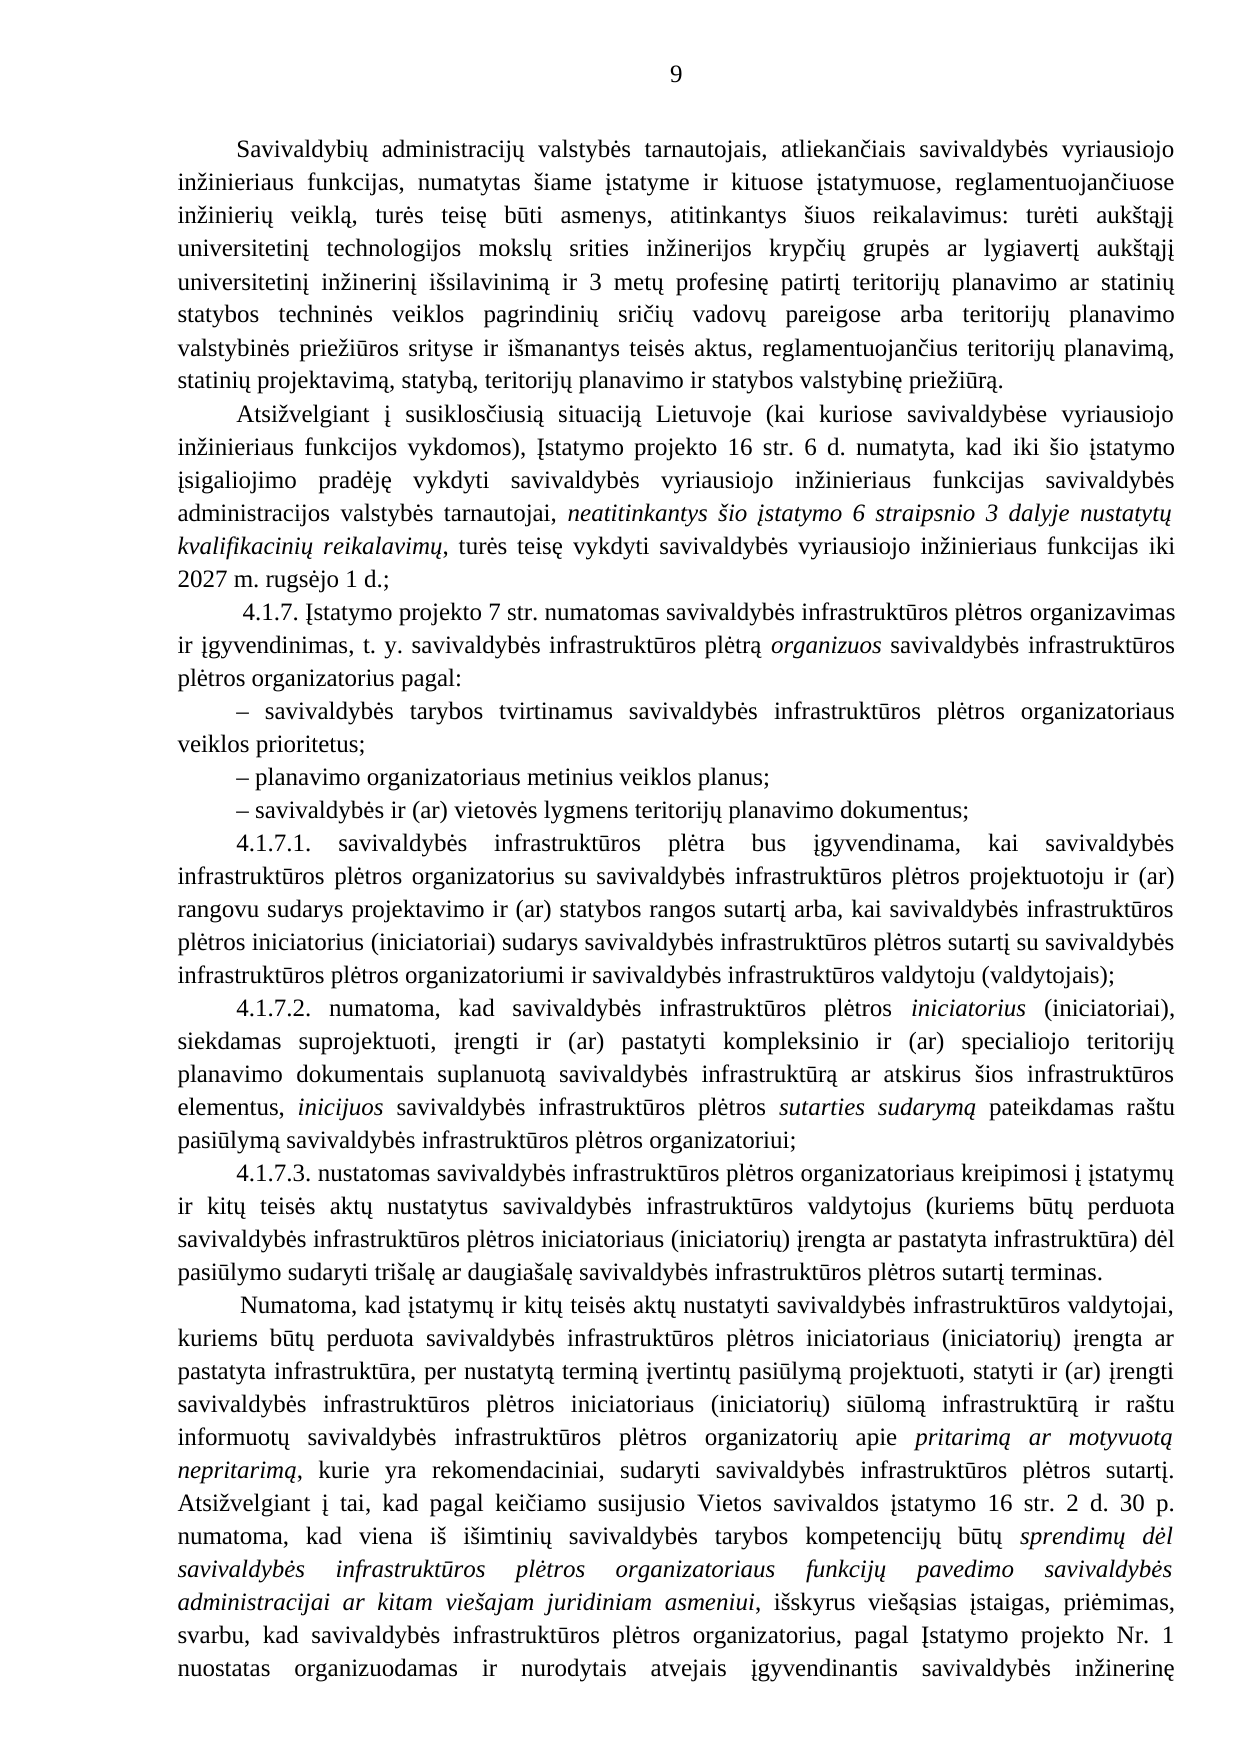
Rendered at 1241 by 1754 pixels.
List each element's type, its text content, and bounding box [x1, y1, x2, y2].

text 4.1.7.3. nustatomas savivaldybės infrastruktūros plėtros organizatoriaus kreipimosi į įstatymų ir kitų teisės aktų nustatytus savivaldybės infrastruktūros valdytojus (kuriems būtų perduota savivaldybės infrastruktūros plėtros iniciatoriaus (iniciatorių) įrengta ar pastatyta infrastruktūra) dėl pasiūlymo sudaryti trišalę ar daugiašalę savivaldybės infrastruktūros plėtros sutartį terminas. [177, 1158, 1175, 1286]
text 4.1.7.1. savivaldybės infrastruktūros plėtra bus įgyvendinama, kai savivaldybės infrastruktūros plėtros organizatorius su savivaldybės infrastruktūros plėtros projektuotoju ir (ar) rangovu sudarys projektavimo ir (ar) statybos rangos sutartį arba, kai savivaldybės infrastruktūros plėtros iniciatorius (iniciatoriai) sudarys savivaldybės infrastruktūros plėtros sutartį su savivaldybės infrastruktūros plėtros organizatoriumi ir savivaldybės infrastruktūros valdytoju (valdytojais); [177, 828, 1175, 989]
text 4.1.7. Įstatymo projekto 7 str. numatomas savivaldybės infrastruktūros plėtros organizavimas ir įgyvendinimas, t. y. savivaldybės infrastruktūros plėtrą organizuos savivaldybės infrastruktūros plėtros organizatorius pagal: [177, 597, 1175, 692]
text Atsižvelgiant į susiklosčiusią situaciją Lietuvoje (kai kuriose savivaldybėse vyriausiojo inžinieriaus funkcijos vykdomos), Įstatymo projekto 16 str. 6 d. numatyta, kad iki šio įstatymo įsigaliojimo pradėję vykdyti savivaldybės vyriausiojo inžinieriaus funkcijas savivaldybės administracijos valstybės tarnautojai, neatitinkantys šio įstatymo 6 straipsnio 3 dalyje nustatytų kvalifikacinių reikalavimų, turės teisę vykdyti savivaldybės vyriausiojo inžinieriaus funkcijas iki 2027 m. rugsėjo 1 d.; [177, 399, 1175, 592]
text – savivaldybės tarybos tvirtinamus savivaldybės infrastruktūros plėtros organizatoriaus veiklos prioritetus; [177, 696, 1175, 758]
text – planavimo organizatoriaus metinius veiklos planus; [177, 762, 1175, 791]
text 4.1.7.2. numatoma, kad savivaldybės infrastruktūros plėtros iniciatorius (iniciatoriai), siekdamas suprojektuoti, įrengti ir (ar) pastatyti kompleksinio ir (ar) specialiojo teritorijų planavimo dokumentais suplanuotą savivaldybės infrastruktūrą ar atskirus šios infrastruktūros elementus, inicijuos savivaldybės infrastruktūros plėtros sutarties sudarymą pateikdamas raštu pasiūlymą savivaldybės infrastruktūros plėtros organizatoriui; [177, 993, 1175, 1154]
text – savivaldybės ir (ar) vietovės lygmens teritorijų planavimo dokumentus; [177, 795, 1175, 824]
text Numatoma, kad įstatymų ir kitų teisės aktų nustatyti savivaldybės infrastruktūros valdytojai, kuriems būtų perduota savivaldybės infrastruktūros plėtros iniciatoriaus (iniciatorių) įrengta ar pastatyta infrastruktūra, per nustatytą terminą įvertintų pasiūlymą projektuoti, statyti ir (ar) įrengti savivaldybės infrastruktūros plėtros iniciatoriaus (iniciatorių) siūlomą infrastruktūrą ir raštu informuotų savivaldybės infrastruktūros plėtros organizatorių apie pritarimą ar motyvuotą nepritarimą, kurie yra rekomendaciniai, sudaryti savivaldybės infrastruktūros plėtros sutartį. Atsižvelgiant į tai, kad pagal keičiamo susijusio Vietos savivaldos įstatymo 16 str. 2 d. 30 p. numatoma, kad viena iš išimtinių savivaldybės tarybos kompetencijų būtų sprendimų dėl savivaldybės infrastruktūros plėtros organizatoriaus funkcijų pavedimo savivaldybės administracijai ar kitam viešajam juridiniam asmeniui, išskyrus viešąsias įstaigas, priėmimas, svarbu, kad savivaldybės infrastruktūros plėtros organizatorius, pagal Įstatymo projekto Nr. 1 nuostatas organizuodamas ir nurodytais atvejais įgyvendinantis savivaldybės inžinerinę [177, 1290, 1175, 1682]
text Savivaldybių administracijų valstybės tarnautojais, atliekančiais savivaldybės vyriausiojo inžinieriaus funkcijas, numatytas šiame įstatyme ir kituose įstatymuose, reglamentuojančiuose inžinierių veiklą, turės teisę būti asmenys, atitinkantys šiuos reikalavimus: turėti aukštąjį universitetinį technologijos mokslų srities inžinerijos krypčių grupės ar lygiavertį aukštąjį universitetinį inžinerinį išsilavinimą ir 3 metų profesinę patirtį teritorijų planavimo ar statinių statybos techninės veiklos pagrindinių sričių vadovų pareigose arba teritorijų planavimo valstybinės priežiūros srityse ir išmanantys teisės aktus, reglamentuojančius teritorijų planavimą, statinių projektavimą, statybą, teritorijų planavimo ir statybos valstybinę priežiūrą. [177, 134, 1175, 394]
